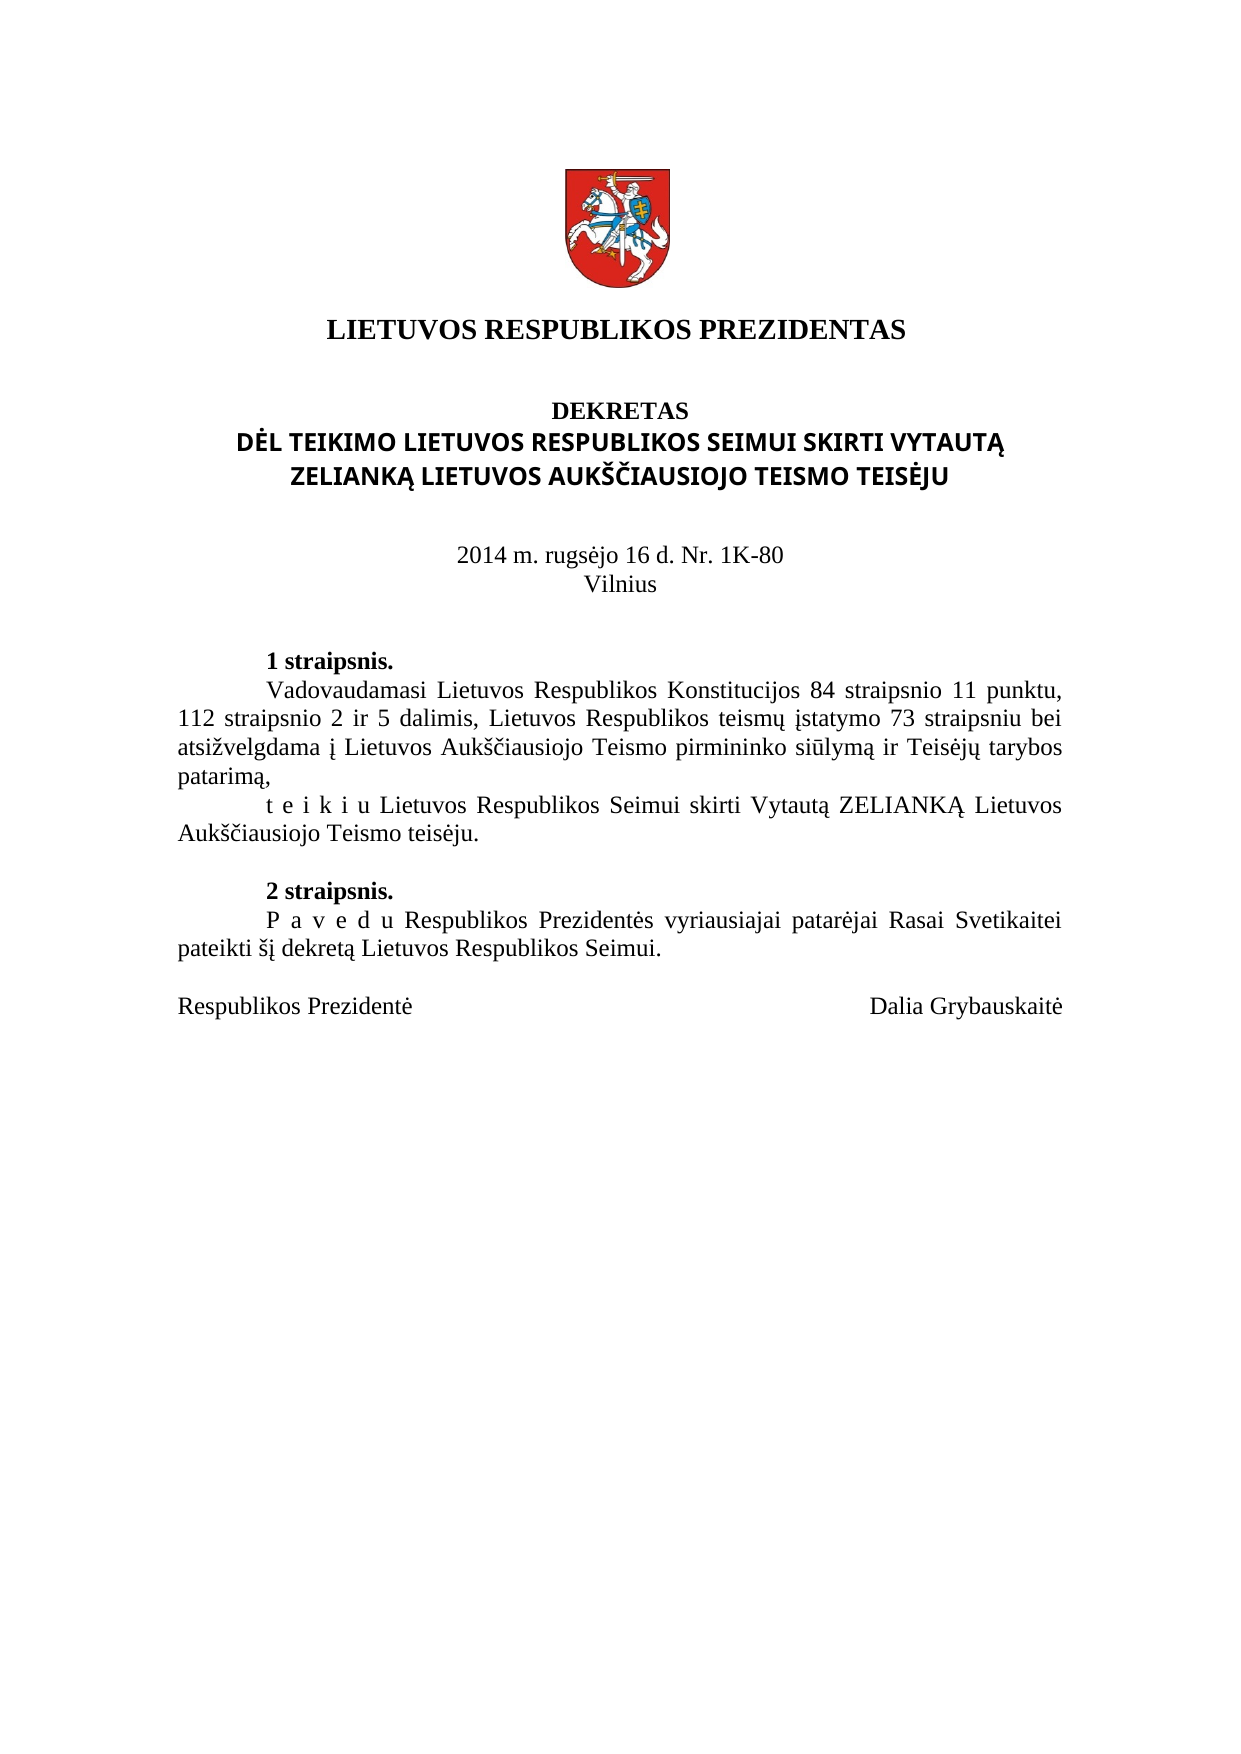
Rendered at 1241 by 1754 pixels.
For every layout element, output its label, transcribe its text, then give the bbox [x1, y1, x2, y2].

text LIETUVOS RESPUBLIKOS PREZIDENTAS [177, 312, 1063, 346]
text 2014 m. rugsėjo 16 d. Nr. 1K-80 [177, 541, 1063, 569]
text Vilnius [177, 569, 1063, 598]
text Dėl TEIKIMO LIETUVOS RESPUBLIKOS SEIMUI SKIRTI VYTAUTĄ ZELIANKĄ LIETUVOS AUKŠČIAUSIOJO TEISMO TEISĖJU [177, 424, 1063, 493]
text Respublikos Prezidentė Dalia Grybauskaitė [177, 991, 1063, 1020]
text 2 straipsnis. [177, 876, 1063, 905]
text P a v e d u Respublikos Prezidentės vyriausiajai patarėjai Rasai Svetikaitei pateikti šį dekretą Lietuvos Respublikos Seimui. [177, 905, 1063, 962]
text Vadovaudamasi Lietuvos Respublikos Konstitucijos 84 straipsnio 11 punktu, 112 straipsnio 2 ir 5 dalimis, Lietuvos Respublikos teismų įstatymo 73 straipsniu bei atsižvelgdama į Lietuvos Aukščiausiojo Teismo pirmininko siūlymą ir Teisėjų tarybos patarimą, [177, 675, 1063, 790]
text DEKRETAS [177, 396, 1063, 424]
text 1 straipsnis. [177, 646, 1063, 675]
text t e i k i u Lietuvos Respublikos Seimui skirti Vytautą ZELIANKĄ Lietuvos Aukščiausiojo Teismo teisėju. [177, 790, 1063, 847]
